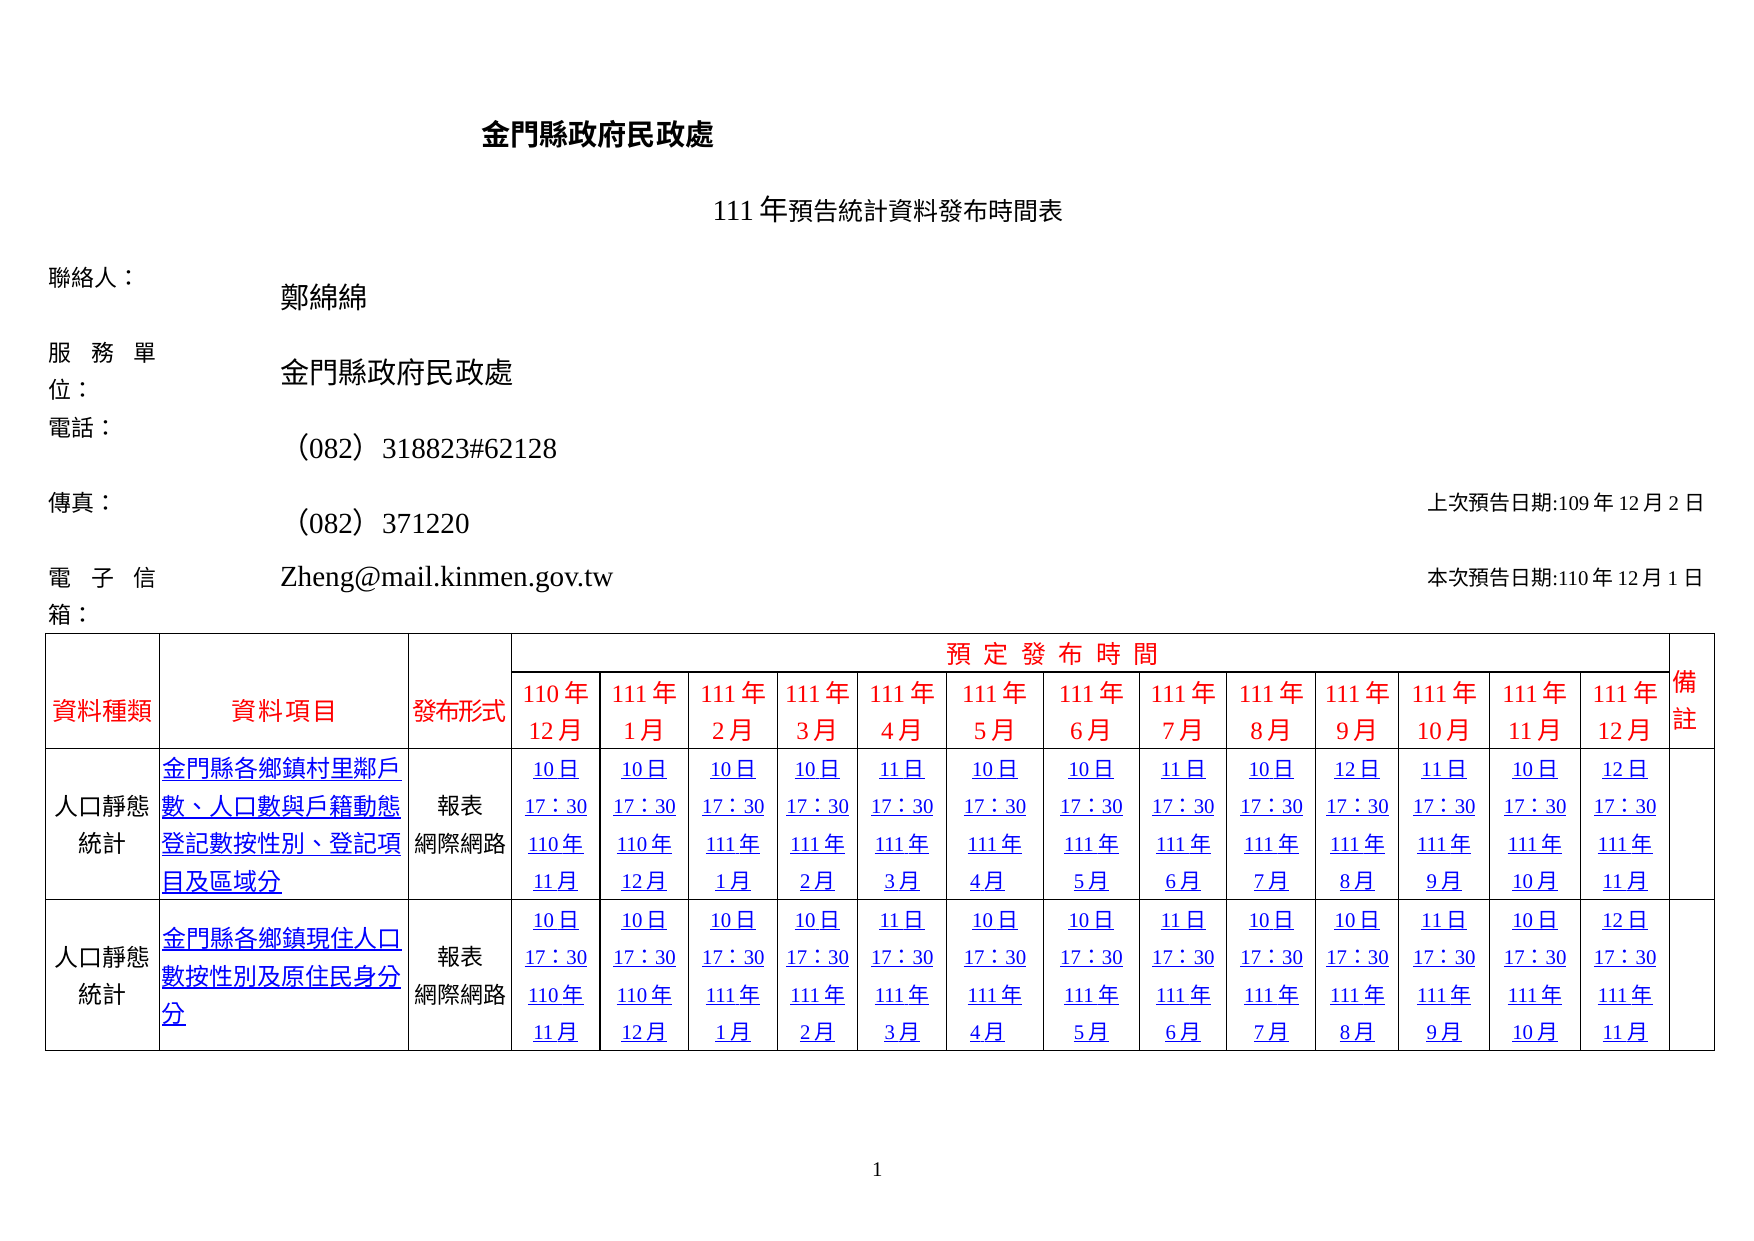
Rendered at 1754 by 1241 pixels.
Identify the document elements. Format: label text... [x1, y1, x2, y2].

table_header [1424, 258, 1714, 333]
table_cell 10日 17：30 110年 12月 [601, 900, 688, 1049]
table_cell 10日 17：30 111年 4月 [947, 749, 1043, 898]
table_cell 110年 12月 [512, 673, 599, 747]
text 111年預告統計資料發布時間表 [75, 170, 1679, 245]
table_cell 資料項目 [160, 671, 408, 747]
table_cell [1424, 333, 1714, 408]
table_cell 111年 1月 [601, 673, 688, 747]
table_cell 發布形式 [409, 671, 511, 747]
table_cell 備註 [1670, 634, 1714, 747]
table_cell 報表 網際網路 [409, 749, 511, 898]
table_cell [159, 483, 277, 558]
table_cell 10日 17：30 111年 10月 [1490, 749, 1580, 898]
table_cell 金門縣政府民政處 [277, 333, 1424, 408]
table_cell 上次預告日期:109年12月2 日 [1424, 483, 1714, 558]
table_cell 111年 6月 [1044, 673, 1139, 747]
table_cell 10日 17：30 111年 5月 [1044, 749, 1139, 898]
table_cell 10日 17：30 111年 1月 [689, 900, 777, 1049]
table_cell 10日 17：30 111年 8月 [1316, 900, 1398, 1049]
table_cell [160, 634, 408, 671]
table_cell 111年 10月 [1399, 673, 1489, 747]
table_cell [159, 408, 277, 483]
table_cell 11日 17：30 111年 9月 [1399, 749, 1489, 898]
table_cell 人口靜態統計 [46, 749, 159, 898]
table_cell 10日 17：30 110年 11月 [512, 749, 599, 898]
table_cell 111年 9月 [1316, 673, 1398, 747]
table_cell 10日 17：30 111年 4月 [947, 900, 1043, 1049]
table_cell [1670, 900, 1714, 1049]
table_cell 10日 17：30 110年 11月 [512, 900, 599, 1049]
table_cell （082）318823#62128 [277, 408, 1424, 483]
table_cell 資料種類 [46, 671, 159, 747]
table_header 鄭綿綿 [277, 258, 1424, 333]
table_cell [1424, 408, 1714, 483]
table_cell 人口靜態統計 [46, 900, 159, 1049]
table_cell [159, 558, 277, 633]
table_cell 111年 11月 [1490, 673, 1580, 747]
table_cell 111年 4月 [858, 673, 946, 747]
table_cell 111年 7月 [1140, 673, 1226, 747]
table_cell 111年 2月 [689, 673, 777, 747]
table_cell 傳真： [45, 483, 159, 558]
table_cell 10日 17：30 111年 7月 [1227, 900, 1315, 1049]
table_cell 11日 17：30 111年 3月 [858, 749, 946, 898]
table_cell Zheng@mail.kinmen.gov.tw [277, 558, 1424, 633]
table_cell 111年 5月 [947, 673, 1043, 747]
table_cell [1670, 749, 1714, 898]
table_cell 10日 17：30 111年 2月 [778, 900, 857, 1049]
table_cell 服務單位： [45, 333, 159, 408]
table_cell [46, 634, 159, 671]
table_cell 12日 17：30 111年 8月 [1316, 749, 1398, 898]
table_cell 10日 17：30 111年 5月 [1044, 900, 1139, 1049]
table_cell 本次預告日期:110年12月1 日 [1424, 558, 1714, 633]
table_cell 10日 17：30 110年 12月 [601, 749, 688, 898]
table_header 聯絡人： [45, 258, 159, 333]
table_cell 預 定 發 布 時 間 [512, 634, 1669, 671]
table_cell 10日 17：30 111年 7月 [1227, 749, 1315, 898]
text 金門縣政府民政處 [75, 95, 1679, 170]
table_cell 11日 17：30 111年 9月 [1399, 900, 1489, 1049]
table_cell 12日 17：30 111年 11月 [1581, 749, 1669, 898]
table_cell 111年 8月 [1227, 673, 1315, 747]
table_cell 11日 17：30 111年 6月 [1140, 749, 1226, 898]
table_cell 111年 12月 [1581, 673, 1669, 747]
table_cell 11日 17：30 111年 6月 [1140, 900, 1226, 1049]
table_cell （082）371220 [277, 483, 1424, 558]
table_cell [159, 333, 277, 408]
table_cell 111年 3月 [778, 673, 857, 747]
table_cell 電子信箱： [45, 558, 159, 633]
table_cell 10日 17：30 111年 2月 [778, 749, 857, 898]
table_cell 11日 17：30 111年 3月 [858, 900, 946, 1049]
table_cell 金門縣各鄉鎮現住人口數按性別及原住民身分分 [160, 900, 408, 1049]
table_cell 10日 17：30 111年 10月 [1490, 900, 1580, 1049]
table_cell 10日 17：30 111年 1月 [689, 749, 777, 898]
table_cell 12日 17：30 111年 11月 [1581, 900, 1669, 1049]
table_cell 電話： [45, 408, 159, 483]
table_cell 報表 網際網路 [409, 900, 511, 1049]
table_cell 金門縣各鄉鎮村里鄰戶數、人口數與戶籍動態登記數按性別、登記項目及區域分 [160, 749, 408, 898]
table_header [159, 258, 277, 333]
table_cell [409, 634, 511, 671]
